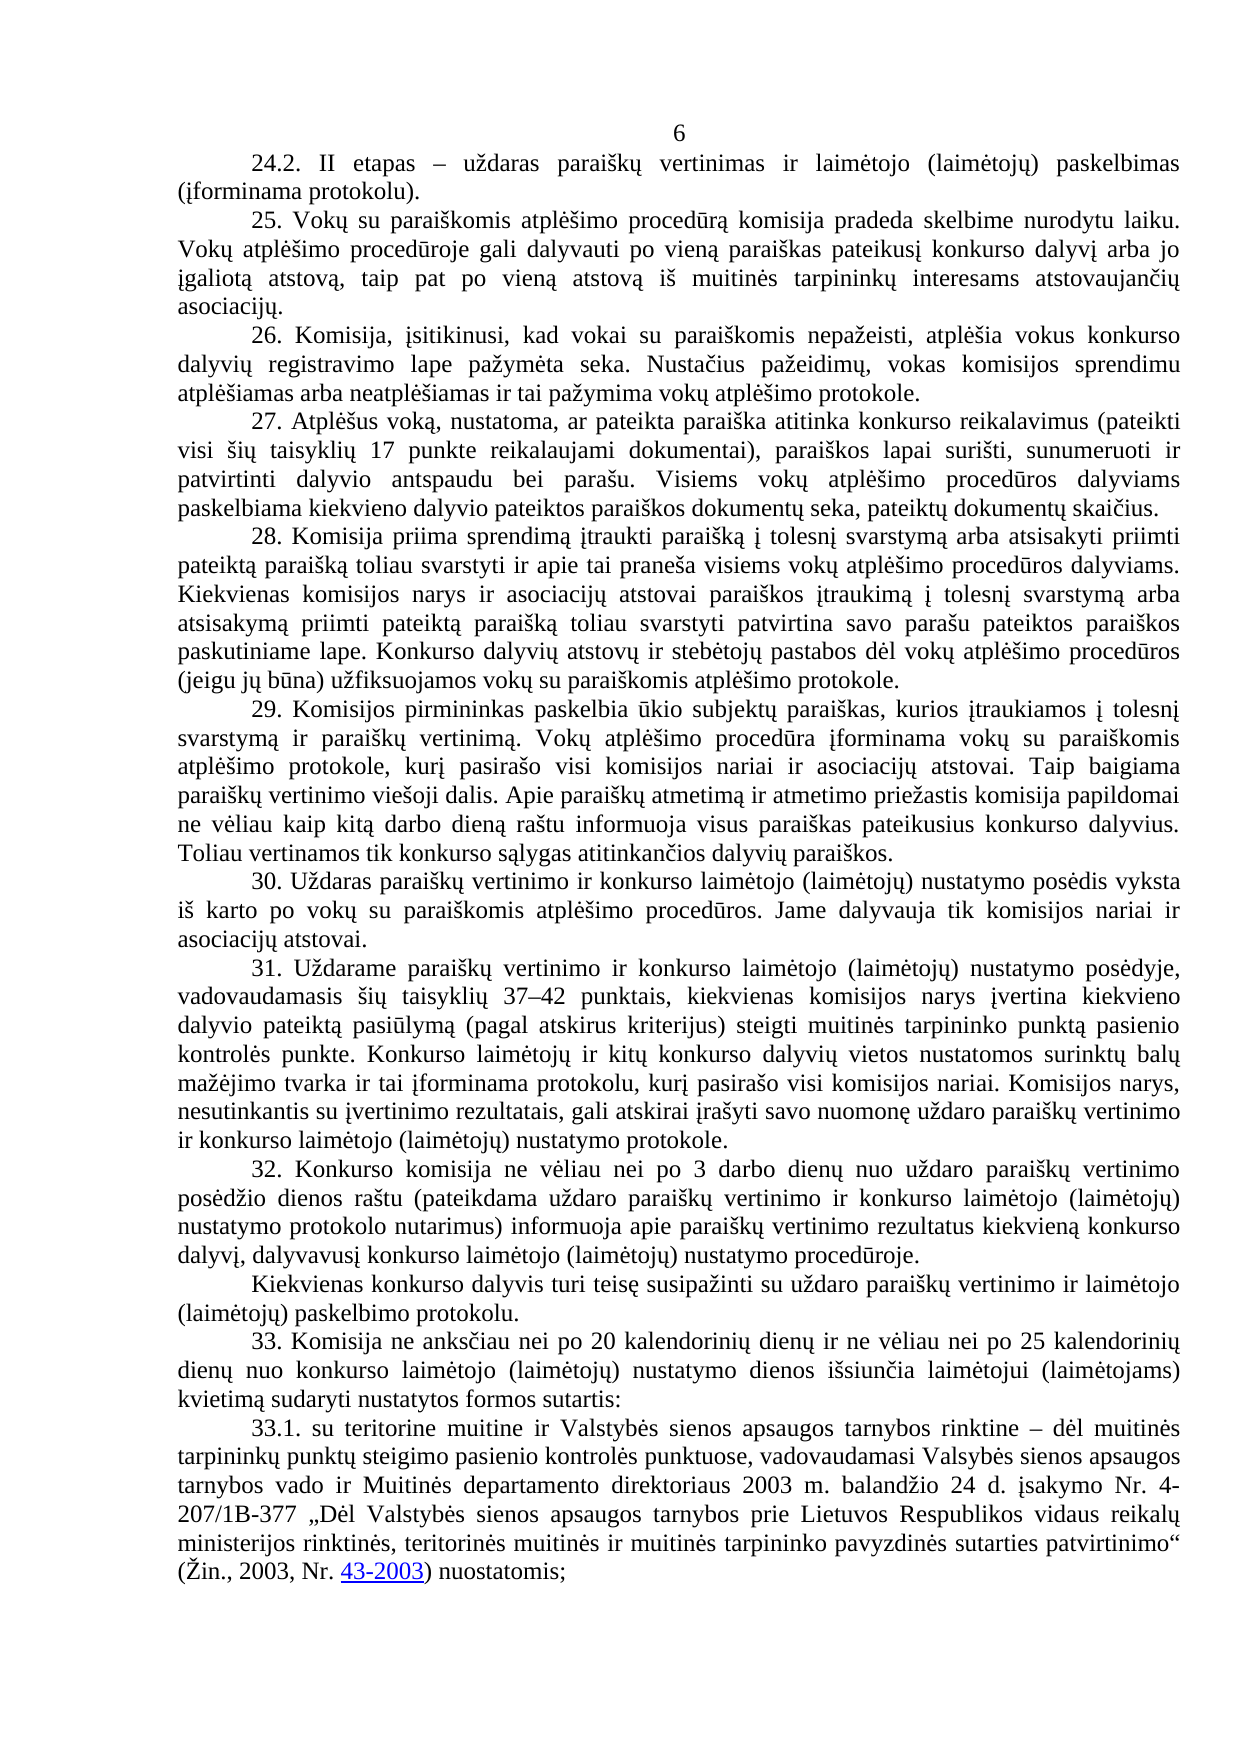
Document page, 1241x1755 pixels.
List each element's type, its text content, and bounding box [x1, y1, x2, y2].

text 32. Konkurso komisija ne vėliau nei po 3 darbo dienų nuo uždaro paraiškų vertinimo posėdžio dienos raštu (pateikdama uždaro paraiškų vertinimo ir konkurso laimėtojo (laimėtojų) nustatymo protokolo nutarimus) informuoja apie paraiškų vertinimo rezultatus kiekvieną konkurso dalyvį, dalyvavusį konkurso laimėtojo (laimėtojų) nustatymo procedūroje. [177, 1154, 1181, 1269]
text 25. Vokų su paraiškomis atplėšimo procedūrą komisija pradeda skelbime nurodytu laiku. Vokų atplėšimo procedūroje gali dalyvauti po vieną paraiškas pateikusį konkurso dalyvį arba jo įgaliotą atstovą, taip pat po vieną atstovą iš muitinės tarpininkų interesams atstovaujančių asociacijų. [177, 205, 1181, 320]
text 29. Komisijos pirmininkas paskelbia ūkio subjektų paraiškas, kurios įtraukiamos į tolesnį svarstymą ir paraiškų vertinimą. Vokų atplėšimo procedūra įforminama vokų su paraiškomis atplėšimo protokole, kurį pasirašo visi komisijos nariai ir asociacijų atstovai. Taip baigiama paraiškų vertinimo viešoji dalis. Apie paraiškų atmetimą ir atmetimo priežastis komisija papildomai ne vėliau kaip kitą darbo dieną raštu informuoja visus paraiškas pateikusius konkurso dalyvius. Toliau vertinamos tik konkurso sąlygas atitinkančios dalyvių paraiškos. [177, 694, 1181, 866]
text 33.1. su teritorine muitine ir Valstybės sienos apsaugos tarnybos rinktine – dėl muitinės tarpininkų punktų steigimo pasienio kontrolės punktuose, vadovaudamasi Valsybės sienos apsaugos tarnybos vado ir Muitinės departamento direktoriaus 2003 m. balandžio 24 d. įsakymo Nr. 4-207/1B-377 „Dėl Valstybės sienos apsaugos tarnybos prie Lietuvos Respublikos vidaus reikalų ministerijos rinktinės, teritorinės muitinės ir muitinės tarpininko pavyzdinės sutarties patvirtinimo“ (Žin., 2003, Nr. 43-2003) nuostatomis; [177, 1413, 1181, 1585]
text 33. Komisija ne anksčiau nei po 20 kalendorinių dienų ir ne vėliau nei po 25 kalendorinių dienų nuo konkurso laimėtojo (laimėtojų) nustatymo dienos išsiunčia laimėtojui (laimėtojams) kvietimą sudaryti nustatytos formos sutartis: [177, 1326, 1181, 1413]
text 28. Komisija priima sprendimą įtraukti paraišką į tolesnį svarstymą arba atsisakyti priimti pateiktą paraišką toliau svarstyti ir apie tai praneša visiems vokų atplėšimo procedūros dalyviams. Kiekvienas komisijos narys ir asociacijų atstovai paraiškos įtraukimą į tolesnį svarstymą arba atsisakymą priimti pateiktą paraišką toliau svarstyti patvirtina savo parašu pateiktos paraiškos paskutiniame lape. Konkurso dalyvių atstovų ir stebėtojų pastabos dėl vokų atplėšimo procedūros (jeigu jų būna) užfiksuojamos vokų su paraiškomis atplėšimo protokole. [177, 521, 1181, 694]
text Kiekvienas konkurso dalyvis turi teisę susipažinti su uždaro paraiškų vertinimo ir laimėtojo (laimėtojų) paskelbimo protokolu. [177, 1269, 1181, 1326]
text 27. Atplėšus voką, nustatoma, ar pateikta paraiška atitinka konkurso reikalavimus (pateikti visi šių taisyklių 17 punkte reikalaujami dokumentai), paraiškos lapai surišti, sunumeruoti ir patvirtinti dalyvio antspaudu bei parašu. Visiems vokų atplėšimo procedūros dalyviams paskelbiama kiekvieno dalyvio pateiktos paraiškos dokumentų seka, pateiktų dokumentų skaičius. [177, 406, 1181, 521]
text 26. Komisija, įsitikinusi, kad vokai su paraiškomis nepažeisti, atplėšia vokus konkurso dalyvių registravimo lape pažymėta seka. Nustačius pažeidimų, vokas komisijos sprendimu atplėšiamas arba neatplėšiamas ir tai pažymima vokų atplėšimo protokole. [177, 320, 1181, 406]
text 31. Uždarame paraiškų vertinimo ir konkurso laimėtojo (laimėtojų) nustatymo posėdyje, vadovaudamasis šių taisyklių 37–42 punktais, kiekvienas komisijos narys įvertina kiekvieno dalyvio pateiktą pasiūlymą (pagal atskirus kriterijus) steigti muitinės tarpininko punktą pasienio kontrolės punkte. Konkurso laimėtojų ir kitų konkurso dalyvių vietos nustatomos surinktų balų mažėjimo tvarka ir tai įforminama protokolu, kurį pasirašo visi komisijos nariai. Komisijos narys, nesutinkantis su įvertinimo rezultatais, gali atskirai įrašyti savo nuomonę uždaro paraiškų vertinimo ir konkurso laimėtojo (laimėtojų) nustatymo protokole. [177, 953, 1181, 1154]
text 30. Uždaras paraiškų vertinimo ir konkurso laimėtojo (laimėtojų) nustatymo posėdis vyksta iš karto po vokų su paraiškomis atplėšimo procedūros. Jame dalyvauja tik komisijos nariai ir asociacijų atstovai. [177, 866, 1181, 953]
text 24.2. II etapas – uždaras paraiškų vertinimas ir laimėtojo (laimėtojų) paskelbimas (įforminama protokolu). [177, 148, 1181, 205]
